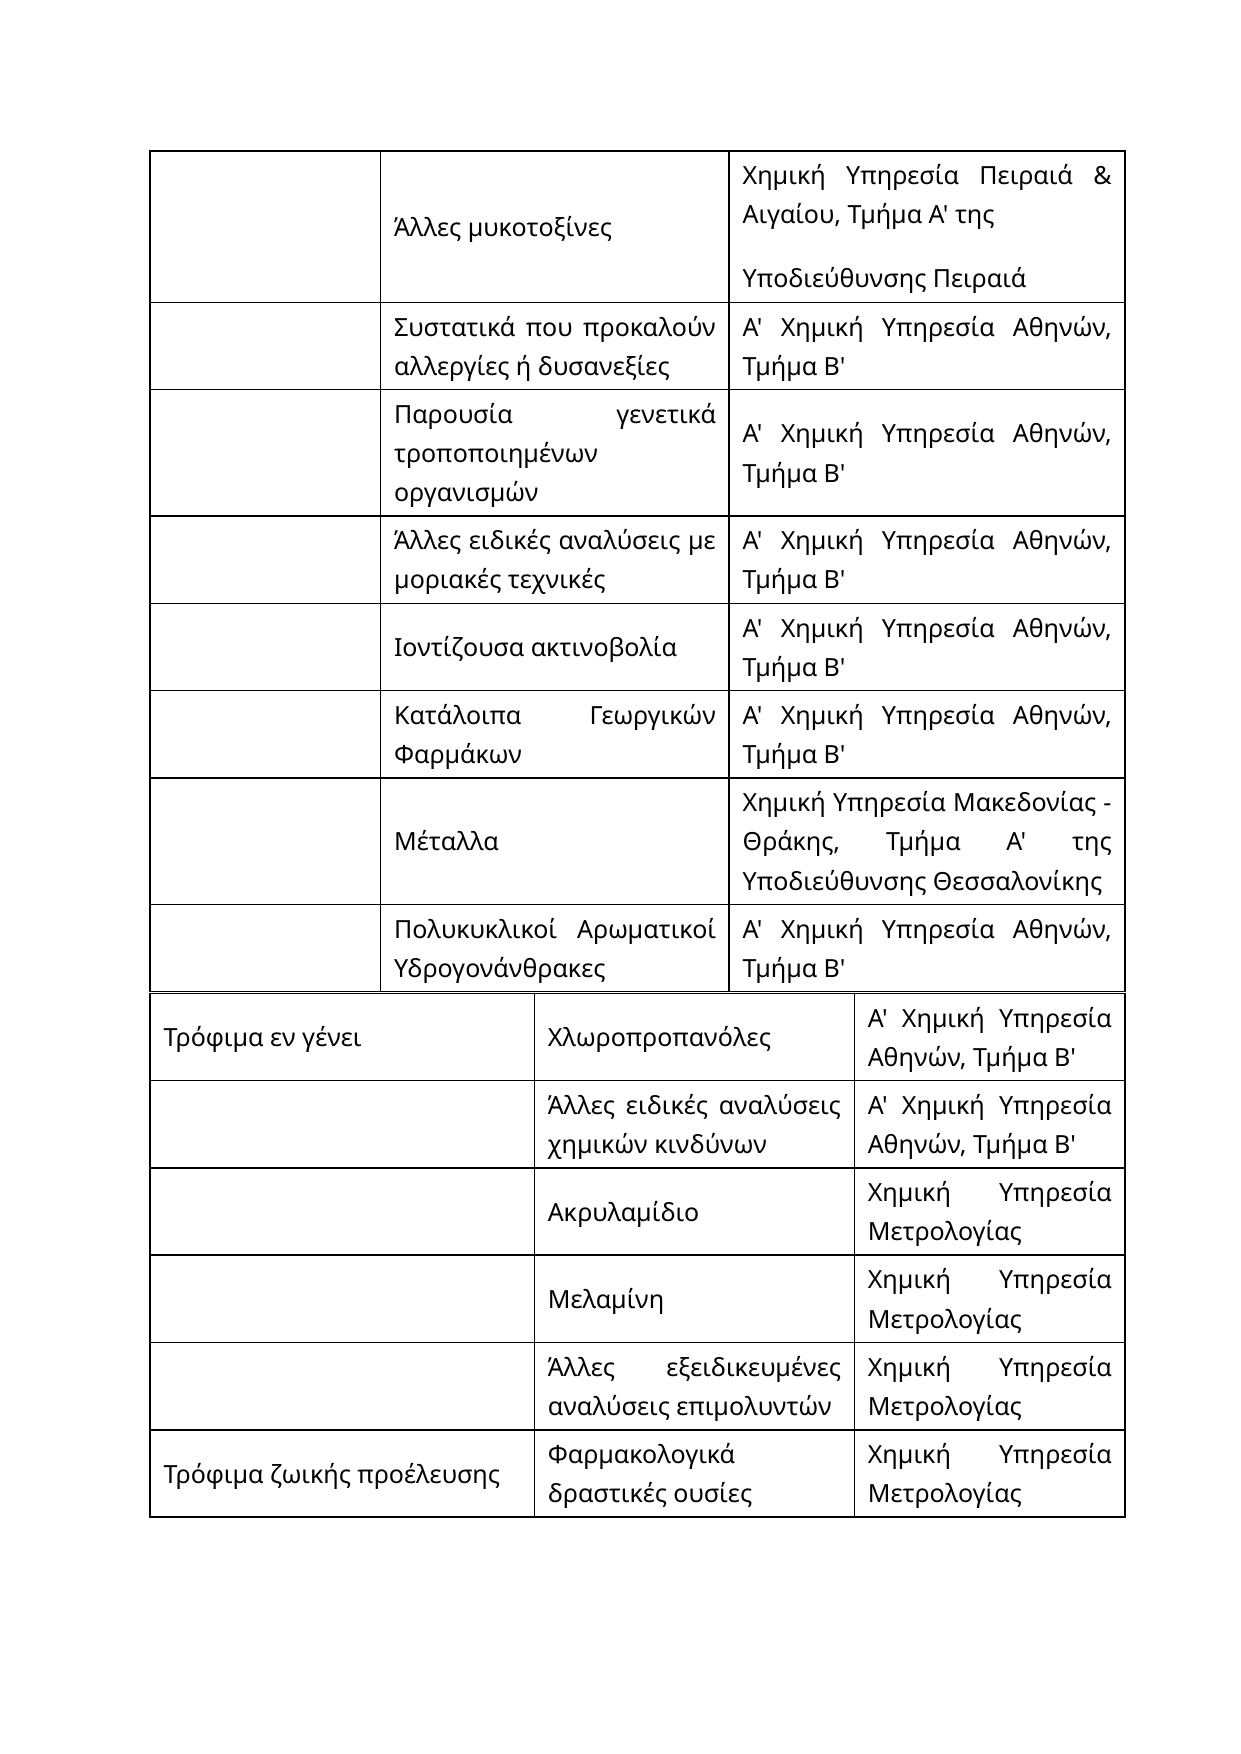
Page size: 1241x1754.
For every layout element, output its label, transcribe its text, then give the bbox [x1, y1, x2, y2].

table_cell [151, 152, 380, 301]
table_cell [151, 517, 380, 602]
table_cell Άλλες μυκοτοξίνες [381, 152, 728, 301]
table_cell Α' Χημική Υπηρεσία Αθηνών, Τμήμα Β' [730, 303, 1124, 389]
table_cell Άλλες ειδικές αναλύσεις με μοριακές τεχνικές [381, 517, 728, 602]
table_cell [151, 1081, 534, 1167]
table_cell Α' Χημική Υπηρεσία Αθηνών, Τμήμα Β' [730, 905, 1124, 991]
table_cell Πολυκυκλικοί Αρωματικοί Υδρογονάνθρακες [381, 905, 728, 991]
table_cell Ιοντίζουσα ακτινοβολία [381, 604, 728, 690]
table_cell Α' Χημική Υπηρεσία Αθηνών, Τμήμα Β' [855, 1081, 1124, 1167]
table_cell Α' Χημική Υπηρεσία Αθηνών, Τμήμα Β' [730, 604, 1124, 690]
table_cell Χημική Υπηρεσία Μετρολογίας [855, 1343, 1124, 1429]
table_header Α' Χημική Υπηρεσία Αθηνών, Τμήμα Β' [855, 994, 1124, 1080]
table_cell Μέταλλα [381, 779, 728, 903]
table_cell Άλλες εξειδικευμένες αναλύσεις επιμολυντών [535, 1343, 854, 1429]
table_cell [151, 1256, 534, 1342]
table_cell Χημική Υπηρεσία Μακεδονίας - Θράκης, Τμήμα Α' της Υποδιεύθυνσης Θεσσαλονίκης [730, 779, 1124, 903]
table_cell [151, 390, 380, 515]
table_cell Συστατικά που προκαλούν αλλεργίες ή δυσανεξίες [381, 303, 728, 389]
table_cell Τρόφιμα ζωικής προέλευσης [151, 1431, 534, 1516]
table_cell [151, 691, 380, 777]
table_cell Χημική Υπηρεσία Μετρολογίας [855, 1256, 1124, 1342]
table_cell [151, 779, 380, 903]
table_cell [151, 1343, 534, 1429]
table_cell Χημική Υπηρεσία Μετρολογίας [855, 1169, 1124, 1254]
table_cell Χημική Υπηρεσία Πειραιά & Αιγαίου, Τμήμα Α' της Υποδιεύθυνσης Πειραιά [730, 152, 1124, 301]
table_cell [151, 1169, 534, 1254]
table_cell Α' Χημική Υπηρεσία Αθηνών, Τμήμα Β' [730, 691, 1124, 777]
table_cell Α' Χημική Υπηρεσία Αθηνών, Τμήμα Β' [730, 517, 1124, 602]
table_cell Φαρμακολογικά δραστικές ουσίες [535, 1431, 854, 1516]
table_cell [151, 303, 380, 389]
table_cell Ακρυλαμίδιο [535, 1169, 854, 1254]
table_cell Μελαμίνη [535, 1256, 854, 1342]
table_cell Χημική Υπηρεσία Μετρολογίας [855, 1431, 1124, 1516]
table_cell [151, 905, 380, 991]
table_cell [151, 604, 380, 690]
table_cell Κατάλοιπα Γεωργικών Φαρμάκων [381, 691, 728, 777]
table_header Χλωροπροπανόλες [535, 994, 854, 1080]
table_header Τρόφιμα εν γένει [151, 994, 534, 1080]
table_cell Άλλες ειδικές αναλύσεις χημικών κινδύνων [535, 1081, 854, 1167]
table_cell Α' Χημική Υπηρεσία Αθηνών, Τμήμα Β' [730, 390, 1124, 515]
table_cell Παρουσία γενετικά τροποποιημένων οργανισμών [381, 390, 728, 515]
